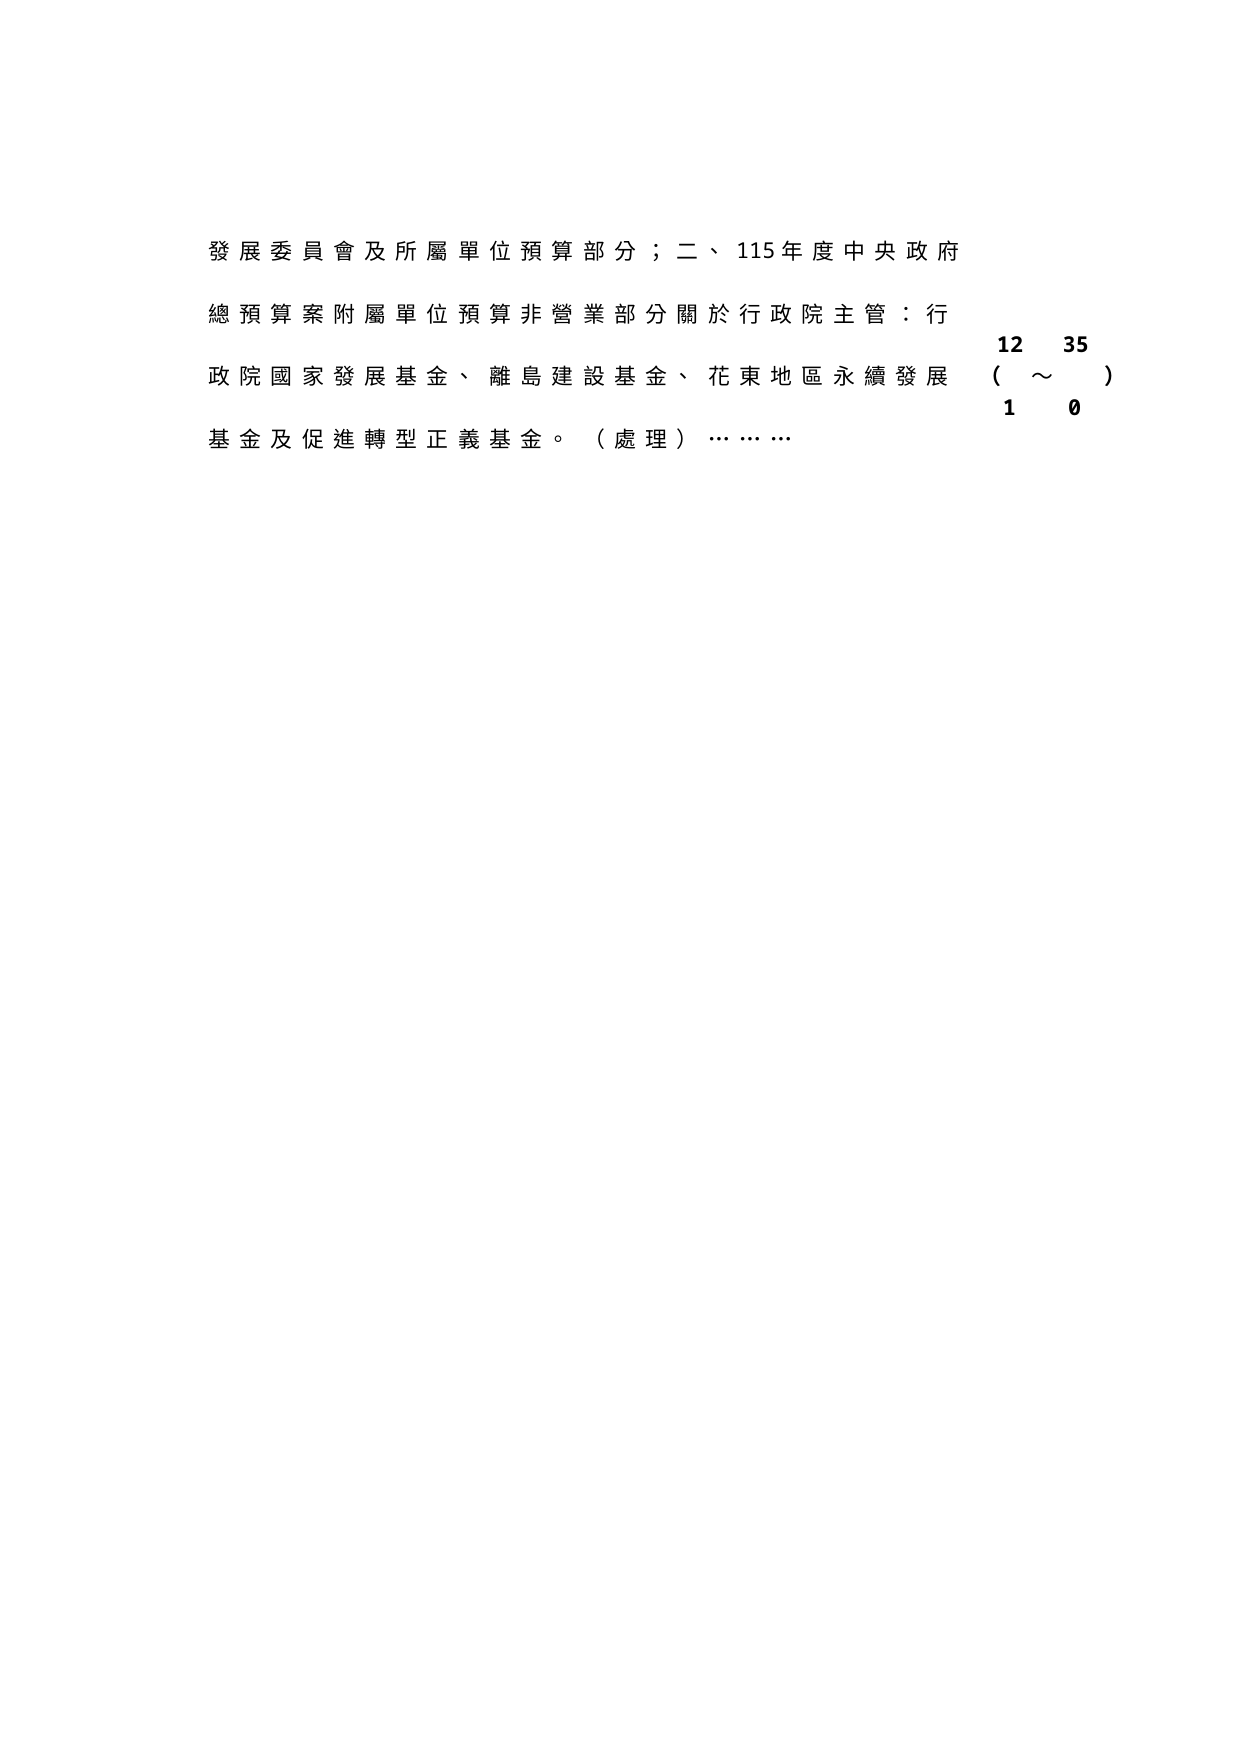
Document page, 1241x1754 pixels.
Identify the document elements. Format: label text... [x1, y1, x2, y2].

table_cell （ [967, 219, 986, 469]
table_cell ～ [1023, 219, 1053, 469]
table_cell 發展委員會及所屬單位預算部分；二、115年度中央政府總預算案附屬單位預算非營業部分關於行政院主管：行政院國家發展基金、離島建設基金、花東地區永續發展基金及促進轉型正義基金。（處理）……… [150, 219, 967, 469]
table_cell 121 [986, 219, 1023, 469]
table_cell ） [1091, 219, 1108, 469]
table_cell 350 [1053, 219, 1091, 469]
